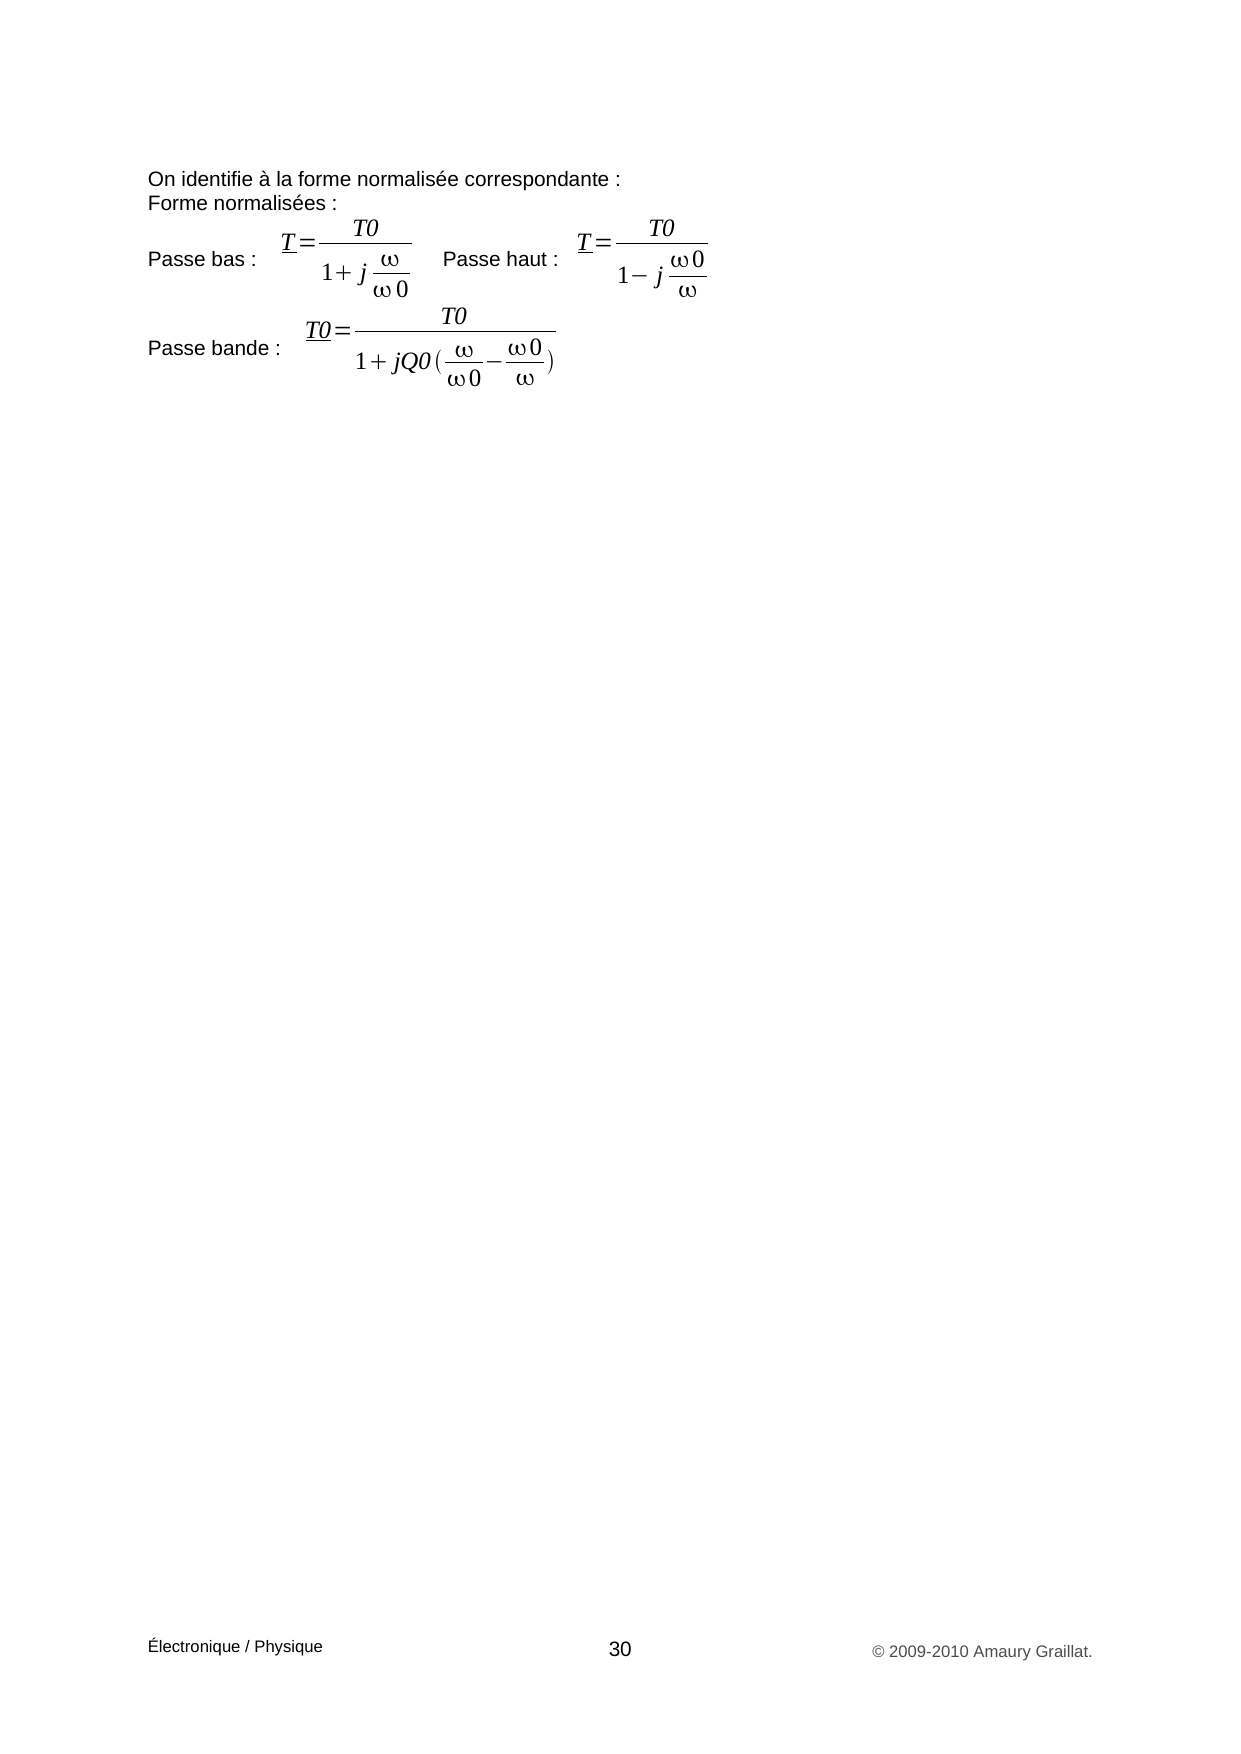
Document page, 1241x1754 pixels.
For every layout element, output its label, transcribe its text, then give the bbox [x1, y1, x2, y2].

text Passe bande : [148, 302, 1093, 393]
text Forme normalisées : [148, 191, 1093, 215]
text On identifie à la forme normalisée correspondante : [148, 167, 1093, 191]
text Passe bas : Passe haut : [148, 215, 1093, 302]
